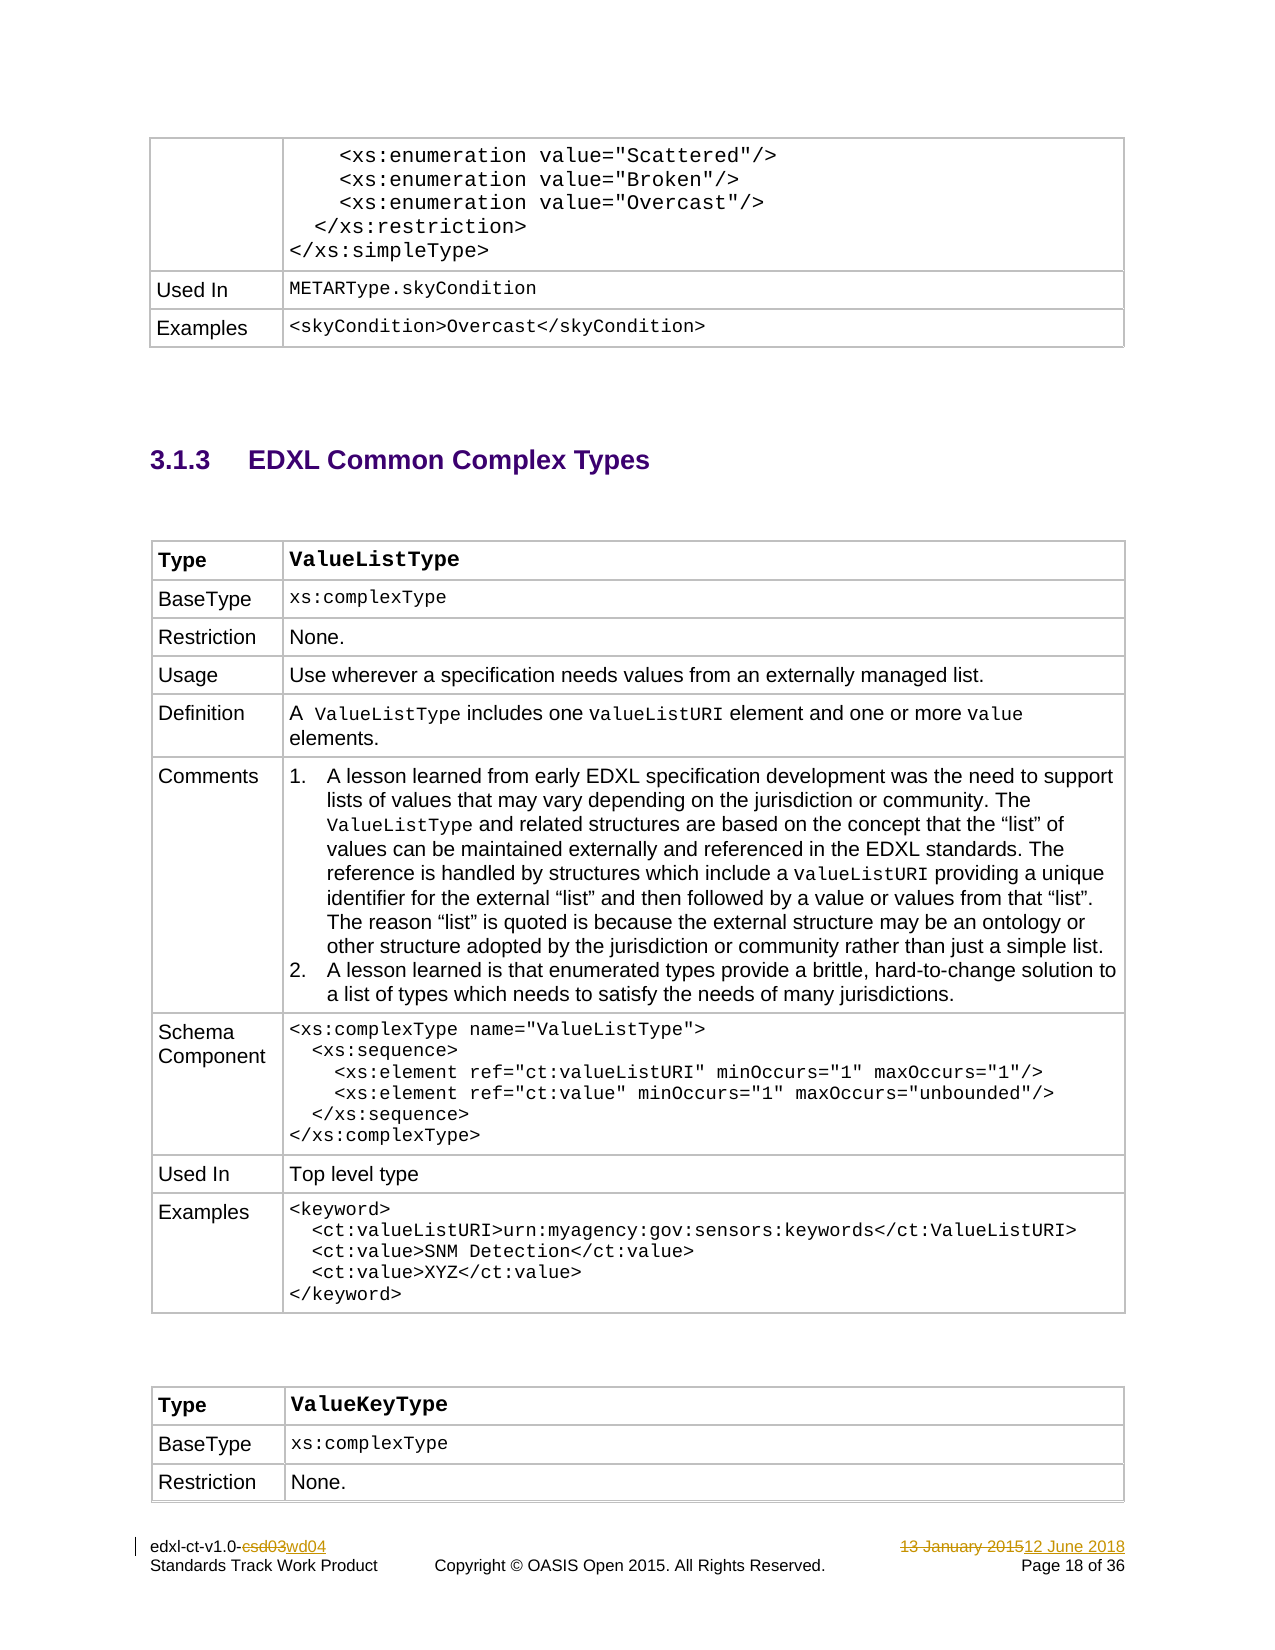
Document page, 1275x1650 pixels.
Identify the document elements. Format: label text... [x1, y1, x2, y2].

table_cell <xs:enumeration value="Scattered"/> <xs:enumeration value="Broken"/> <xs:enumeration value="Overcast"/> </xs:restriction> </xs:simpleType> [284, 139, 1123, 269]
table_cell Schema Component [153, 1014, 282, 1154]
table_cell Restriction [153, 619, 282, 655]
table_cell None. [286, 1465, 1123, 1500]
table_cell Examples [151, 310, 282, 346]
table_cell A ValueListType includes one valueListURI element and one or more value elements. [284, 695, 1124, 756]
table_cell xs:complexType [286, 1426, 1123, 1462]
table_cell METARType.skyCondition [284, 272, 1123, 308]
table_cell xs:complexType [284, 581, 1124, 617]
subtitle EDXL Common Complex Types [150, 444, 1125, 475]
table_header Type [153, 542, 282, 579]
table_cell None. [284, 619, 1124, 655]
table_cell [151, 139, 282, 269]
table_cell Used In [151, 272, 282, 308]
table_cell BaseType [153, 581, 282, 617]
table_cell Restriction [153, 1465, 284, 1500]
table_cell Top level type [284, 1156, 1124, 1192]
table_cell Use wherever a specification needs values from an externally managed list. [284, 657, 1124, 693]
table_cell Used In [153, 1156, 282, 1192]
table_header Type [153, 1388, 284, 1424]
table_header ValueKeyType [286, 1388, 1123, 1424]
table_cell <xs:complexType name="ValueListType"> <xs:sequence> <xs:element ref="ct:valueListURI" minOccurs="1" maxOccurs="1"/> <xs:element ref="ct:value" minOccurs="1" maxOccurs="unbounded"/> </xs:sequence> </xs:complexType> [284, 1014, 1124, 1154]
table_header ValueListType [284, 542, 1124, 579]
table_cell <keyword> <ct:valueListURI>urn:myagency:gov:sensors:keywords</ct:ValueListURI> <ct:value>SNM Detection</ct:value> <ct:value>XYZ</ct:value> </keyword> [284, 1194, 1124, 1312]
table_cell BaseType [153, 1426, 284, 1462]
table_cell Usage [153, 657, 282, 693]
table_cell Examples [153, 1194, 282, 1312]
table_cell A lesson learned from early EDXL specification development was the need to support lists of values that may vary depending on the jurisdiction or community. The ValueListType and related structures are based on the concept that the “list” of values can be maintained externally and referenced in the EDXL standards. The reference is handled by structures which include a valueListURI providing a unique identifier for the external “list” and then followed by a value or values from that “list”. The reason “list” is quoted is because the external structure may be an ontology or other structure adopted by the jurisdiction or community rather than just a simple list. A lesson learned is that enumerated types provide a brittle, hard-to-change solution to a list of types which needs to satisfy the needs of many jurisdictions. [284, 758, 1124, 1012]
table_cell Comments [153, 758, 282, 1012]
table_cell <skyCondition>Overcast</skyCondition> [284, 310, 1123, 346]
table_cell Definition [153, 695, 282, 756]
